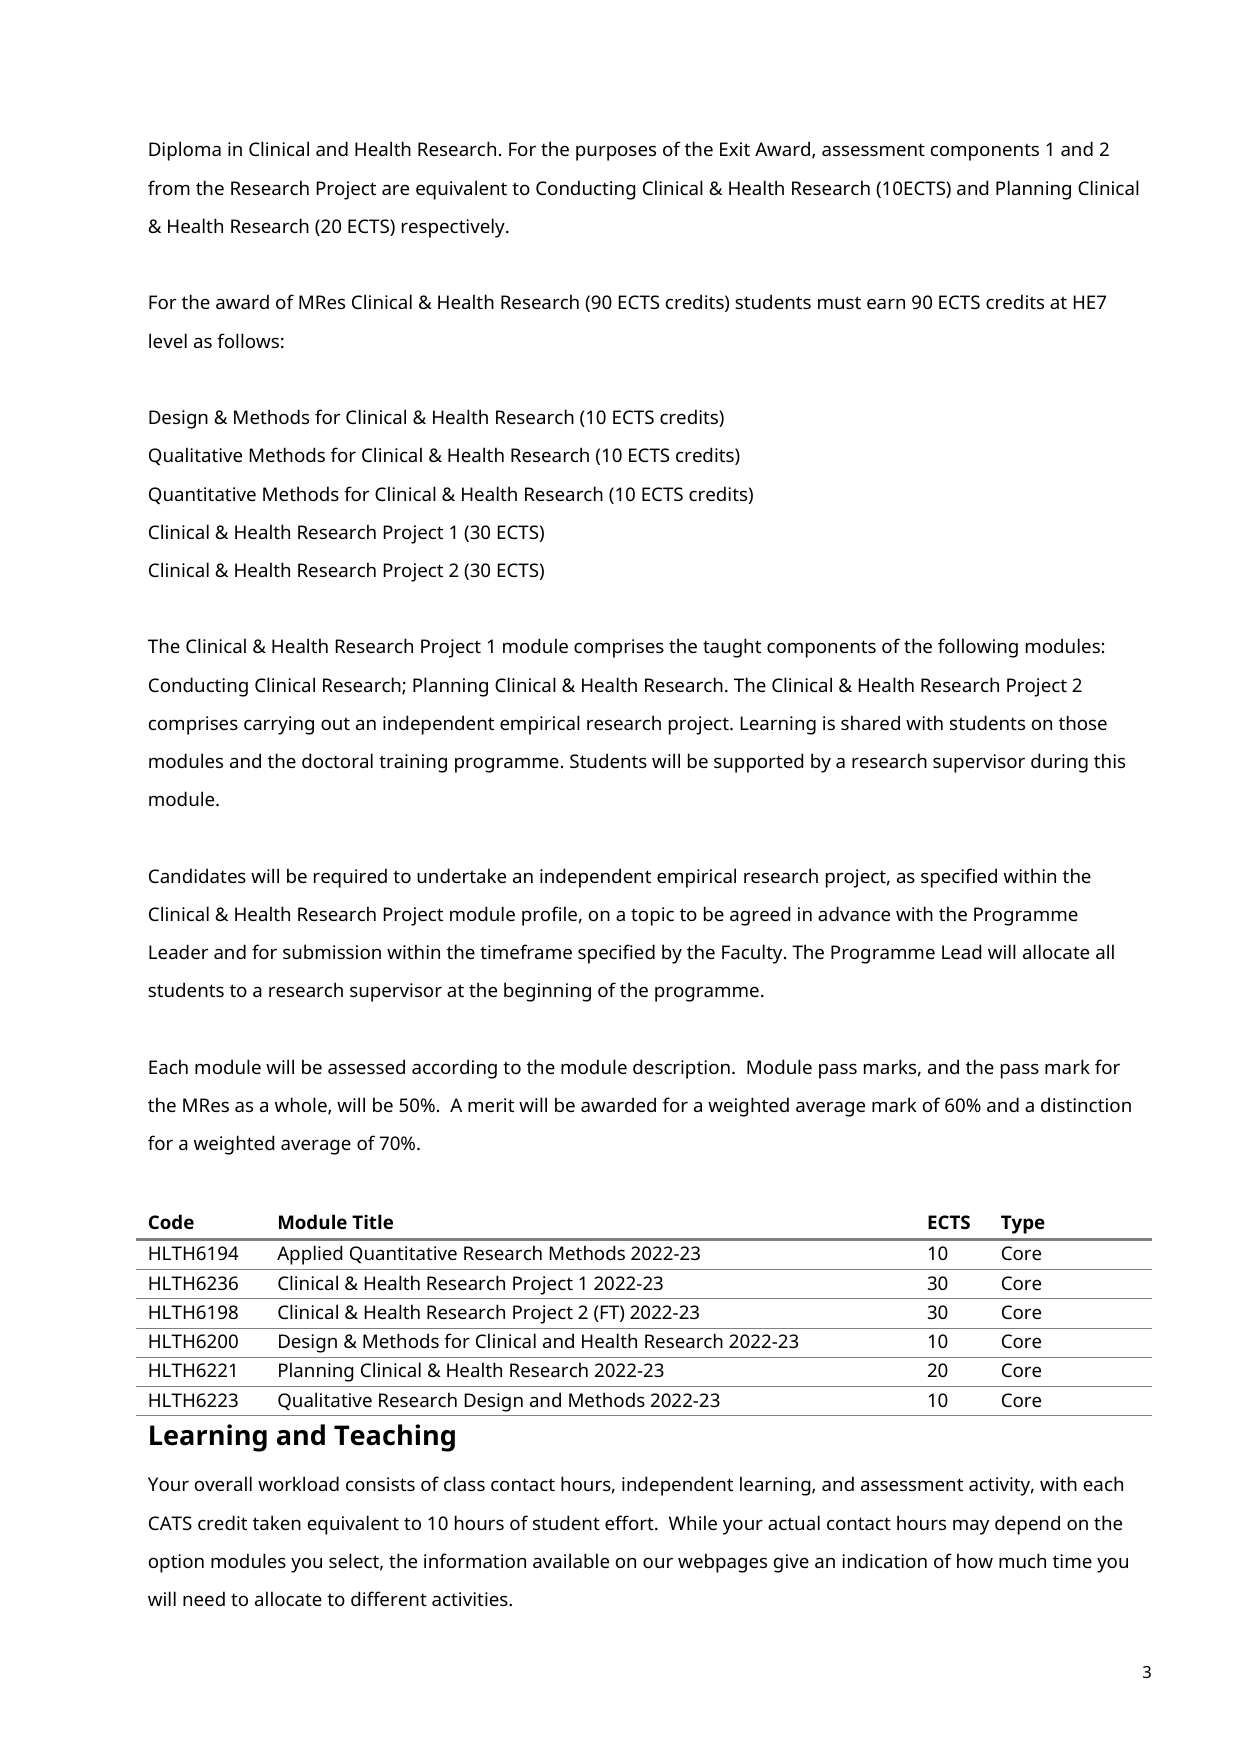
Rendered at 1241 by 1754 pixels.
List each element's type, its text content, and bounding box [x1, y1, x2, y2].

table_cell HLTH6198 [136, 1299, 266, 1327]
table_cell 10 [916, 1329, 989, 1357]
table_cell Applied Quantitative Research Methods 2022-23 [266, 1241, 916, 1269]
table_cell Design & Methods for Clinical and Health Research 2022-23 [266, 1329, 916, 1357]
table_header Diploma in Clinical and Health Research. For the purposes of the Exit Award, assessment components 1 and 2 from the Research Project are equivalent to Conducting Clinical & Health Research (10ECTS) and Planning Clinical & Health Research (20 ECTS) respectively. For the award of MRes Clinical & Health Research (90 ECTS credits) students must earn 90 ECTS credits at HE7 level as follows: Design & Methods for Clinical & Health Research (10 ECTS credits) Qualitative Methods for Clinical & Health Research (10 ECTS credits) Quantitative Methods for Clinical & Health Research (10 ECTS credits) Clinical & Health Research Project 1 (30 ECTS) Clinical & Health Research Project 2 (30 ECTS) The Clinical & Health Research Project 1 module comprises the taught components of the following modules: Conducting Clinical Research; Planning Clinical & Health Research. The Clinical & Health Research Project 2 comprises carrying out an independent empirical research project. Learning is shared with students on those modules and the doctoral training programme. Students will be supported by a research supervisor during this module. Candidates will be required to undertake an independent empirical research project, as specified within the Clinical & Health Research Project module profile, on a topic to be agreed in advance with the Programme Leader and for submission within the timeframe specified by the Faculty. The Programme Lead will allocate all students to a research supervisor at the beginning of the programme. Each module will be assessed according to the module description. Module pass marks, and the pass mark for the MRes as a whole, will be 50%. A merit will be awarded for a weighted average mark of 60% and a distinction for a weighted average of 70%. [136, 137, 1152, 1209]
table_cell 10 [916, 1241, 989, 1269]
table_cell Code [136, 1209, 266, 1238]
table_cell ECTS [916, 1209, 989, 1238]
table_cell Core [989, 1299, 1152, 1327]
table_cell HLTH6200 [136, 1329, 266, 1357]
table_cell 10 [916, 1387, 989, 1415]
table_cell HLTH6223 [136, 1387, 266, 1415]
table_cell Type [989, 1209, 1152, 1238]
table_cell Core [989, 1241, 1152, 1269]
table_cell 20 [916, 1358, 989, 1386]
table_cell Module Title [266, 1209, 916, 1238]
table_cell Qualitative Research Design and Methods 2022-23 [266, 1387, 916, 1415]
table_cell 30 [916, 1270, 989, 1298]
table_cell Core [989, 1270, 1152, 1298]
table_cell Planning Clinical & Health Research 2022-23 [266, 1358, 916, 1386]
table_cell Clinical & Health Research Project 1 2022-23 [266, 1270, 916, 1298]
table_cell HLTH6194 [136, 1241, 266, 1269]
table_cell Clinical & Health Research Project 2 (FT) 2022-23 [266, 1299, 916, 1327]
table_cell Core [989, 1387, 1152, 1415]
table_cell HLTH6221 [136, 1358, 266, 1386]
text Your overall workload consists of class contact hours, independent learning, and assessment activity, with each CATS credit taken equivalent to 10 hours of student effort. While your actual contact hours may depend on the option modules you select, the information available on our webpages give an indication of how much time you will need to allocate to different activities. [148, 1472, 1152, 1612]
table_cell 30 [916, 1299, 989, 1327]
table_cell Core [989, 1329, 1152, 1357]
table_cell Core [989, 1358, 1152, 1386]
subtitle Learning and Teaching [148, 1416, 1152, 1453]
table_cell HLTH6236 [136, 1270, 266, 1298]
